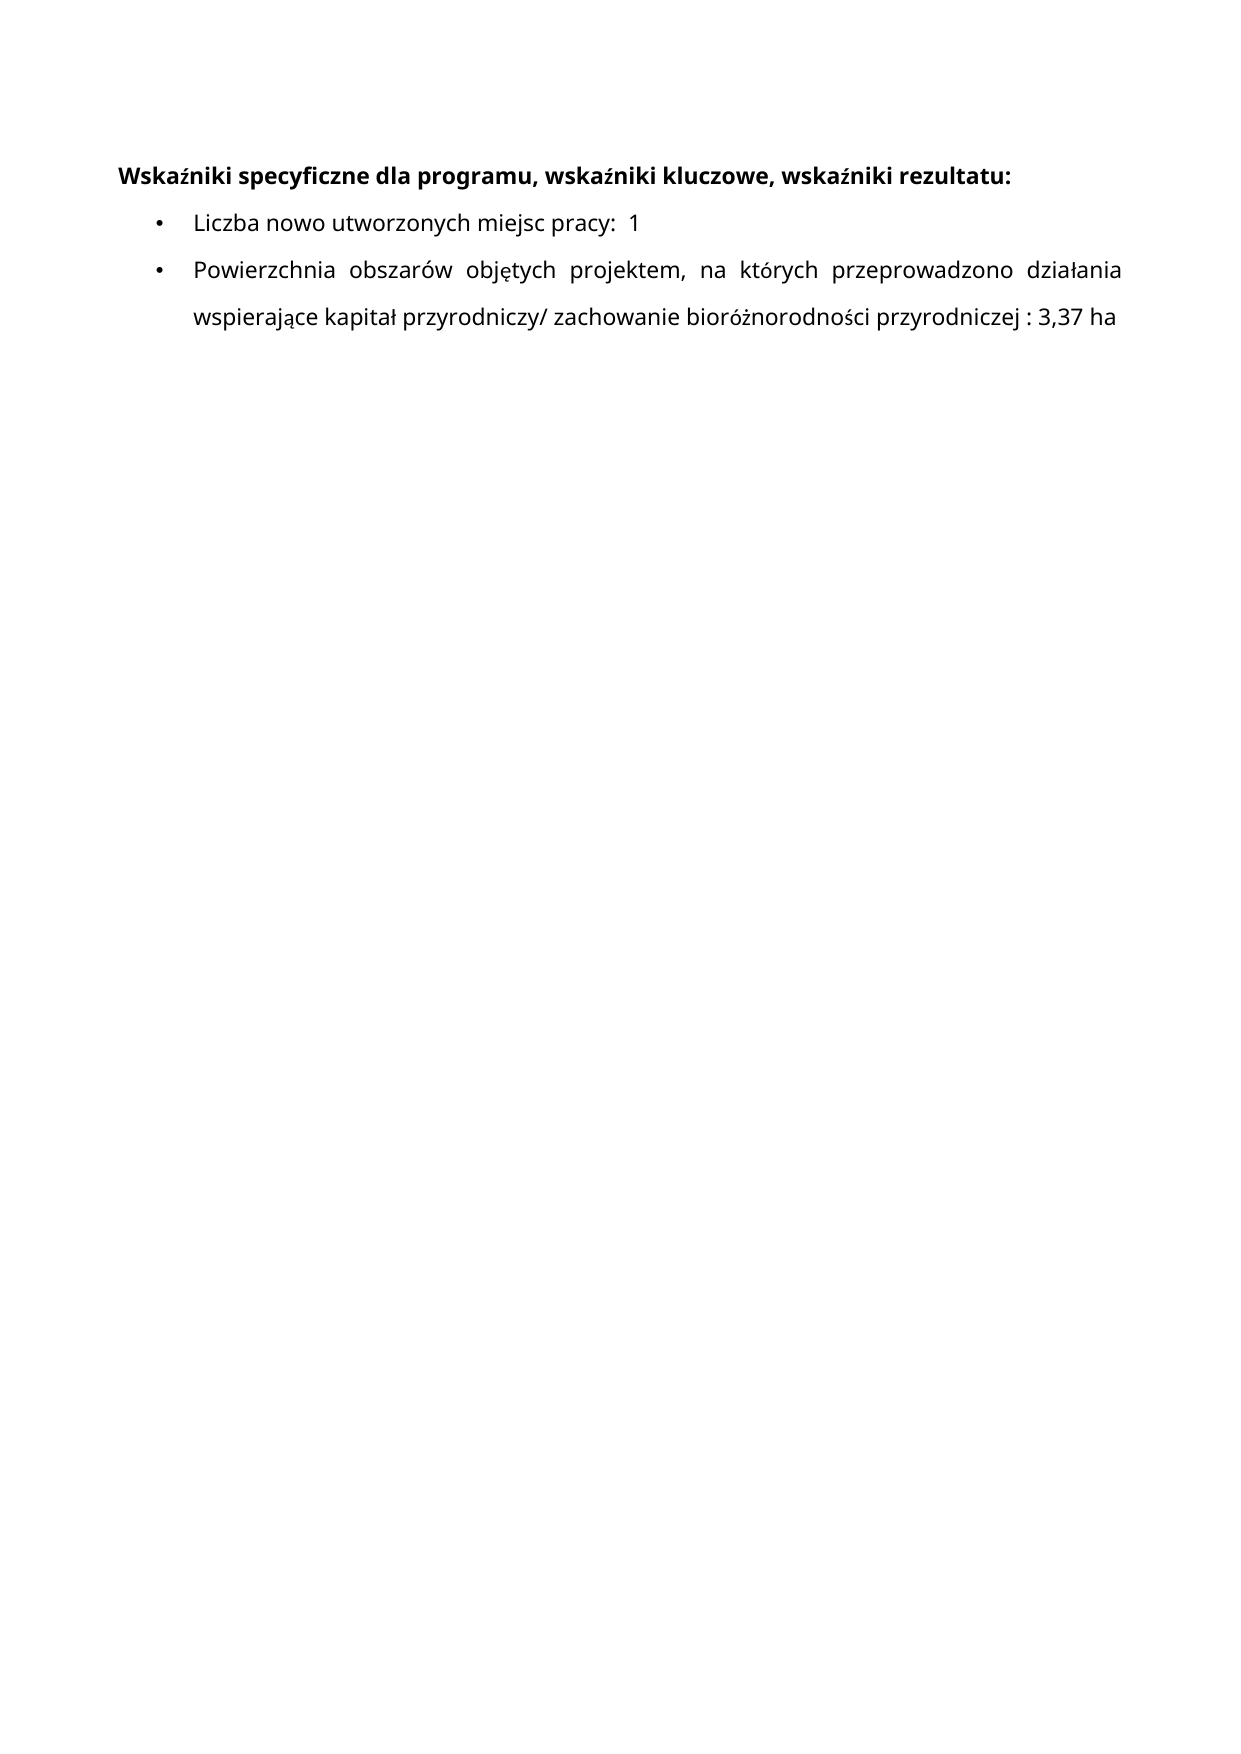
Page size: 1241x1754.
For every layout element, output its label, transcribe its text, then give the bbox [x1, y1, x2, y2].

list Powierzchnia obszarów objętych projektem, na których przeprowadzono działania wspierające kapitał przyrodniczy/ zachowanie bioróżnorodności przyrodniczej : 3,37 ha [156, 254, 1122, 332]
list Liczba nowo utworzonych miejsc pracy: 1 [156, 207, 1122, 238]
text Wskaźniki specyficzne dla programu, wskaźniki kluczowe, wskaźniki rezultatu: [118, 160, 1122, 191]
